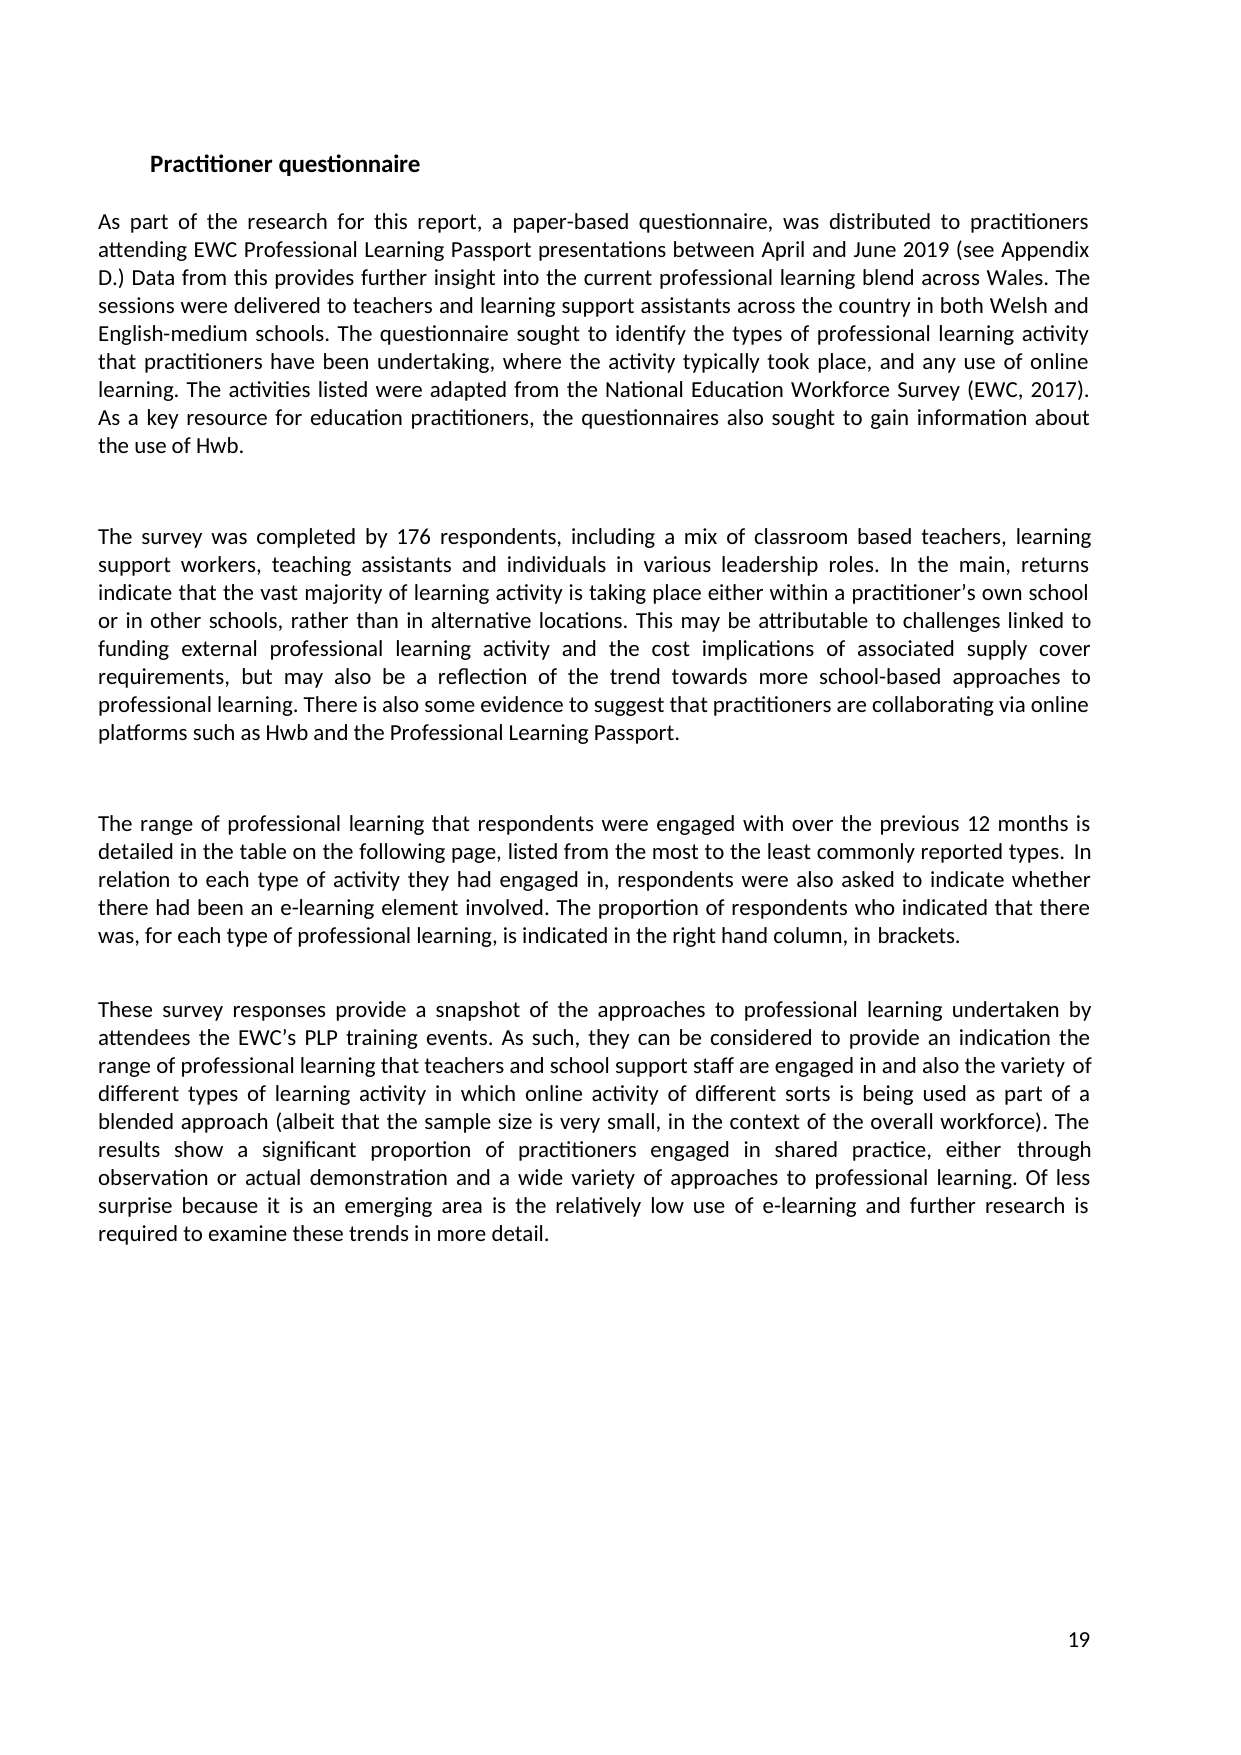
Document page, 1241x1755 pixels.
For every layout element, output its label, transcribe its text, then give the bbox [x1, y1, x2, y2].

text The range of professional learning that respondents were engaged with over the previous 12 months is detailed in the table on the following page, listed from the most to the least commonly reported types. In relation to each type of activity they had engaged in, respondents were also asked to indicate whether there had been an e-learning element involved. The proportion of respondents who indicated that there was, for each type of professional learning, is indicated in the right hand column, in brackets. [98, 809, 1091, 949]
text These survey responses provide a snapshot of the approaches to professional learning undertaken by attendees the EWC’s PLP training events. As such, they can be considered to provide an indication the range of professional learning that teachers and school support staff are engaged in and also the variety of different types of learning activity in which online activity of different sorts is being used as part of a blended approach (albeit that the sample size is very small, in the context of the overall workforce). The results show a significant proportion of practitioners engaged in shared practice, either through observation or actual demonstration and a wide variety of approaches to professional learning. Of less surprise because it is an emerging area is the relatively low use of e-learning and further research is required to examine these trends in more detail. [98, 995, 1091, 1247]
subtitle Practitioner questionnaire [150, 148, 1209, 178]
text As part of the research for this report, a paper-based questionnaire, was distributed to practitioners attending EWC Professional Learning Passport presentations between April and June 2019 (see Appendix D.) Data from this provides further insight into the current professional learning blend across Wales. The sessions were delivered to teachers and learning support assistants across the country in both Welsh and English-medium schools. The questionnaire sought to identify the types of professional learning activity that practitioners have been undertaking, where the activity typically took place, and any use of online learning. The activities listed were adapted from the National Education Workforce Survey (EWC, 2017). As a key resource for education practitioners, the questionnaires also sought to gain information about the use of Hwb. [98, 207, 1091, 459]
text The survey was completed by 176 respondents, including a mix of classroom based teachers, learning support workers, teaching assistants and individuals in various leadership roles. In the main, returns indicate that the vast majority of learning activity is taking place either within a practitioner’s own school or in other schools, rather than in alternative locations. This may be attributable to challenges linked to funding external professional learning activity and the cost implications of associated supply cover requirements, but may also be a reflection of the trend towards more school-based approaches to professional learning. There is also some evidence to suggest that practitioners are collaborating via online platforms such as Hwb and the Professional Learning Passport. [98, 522, 1091, 746]
